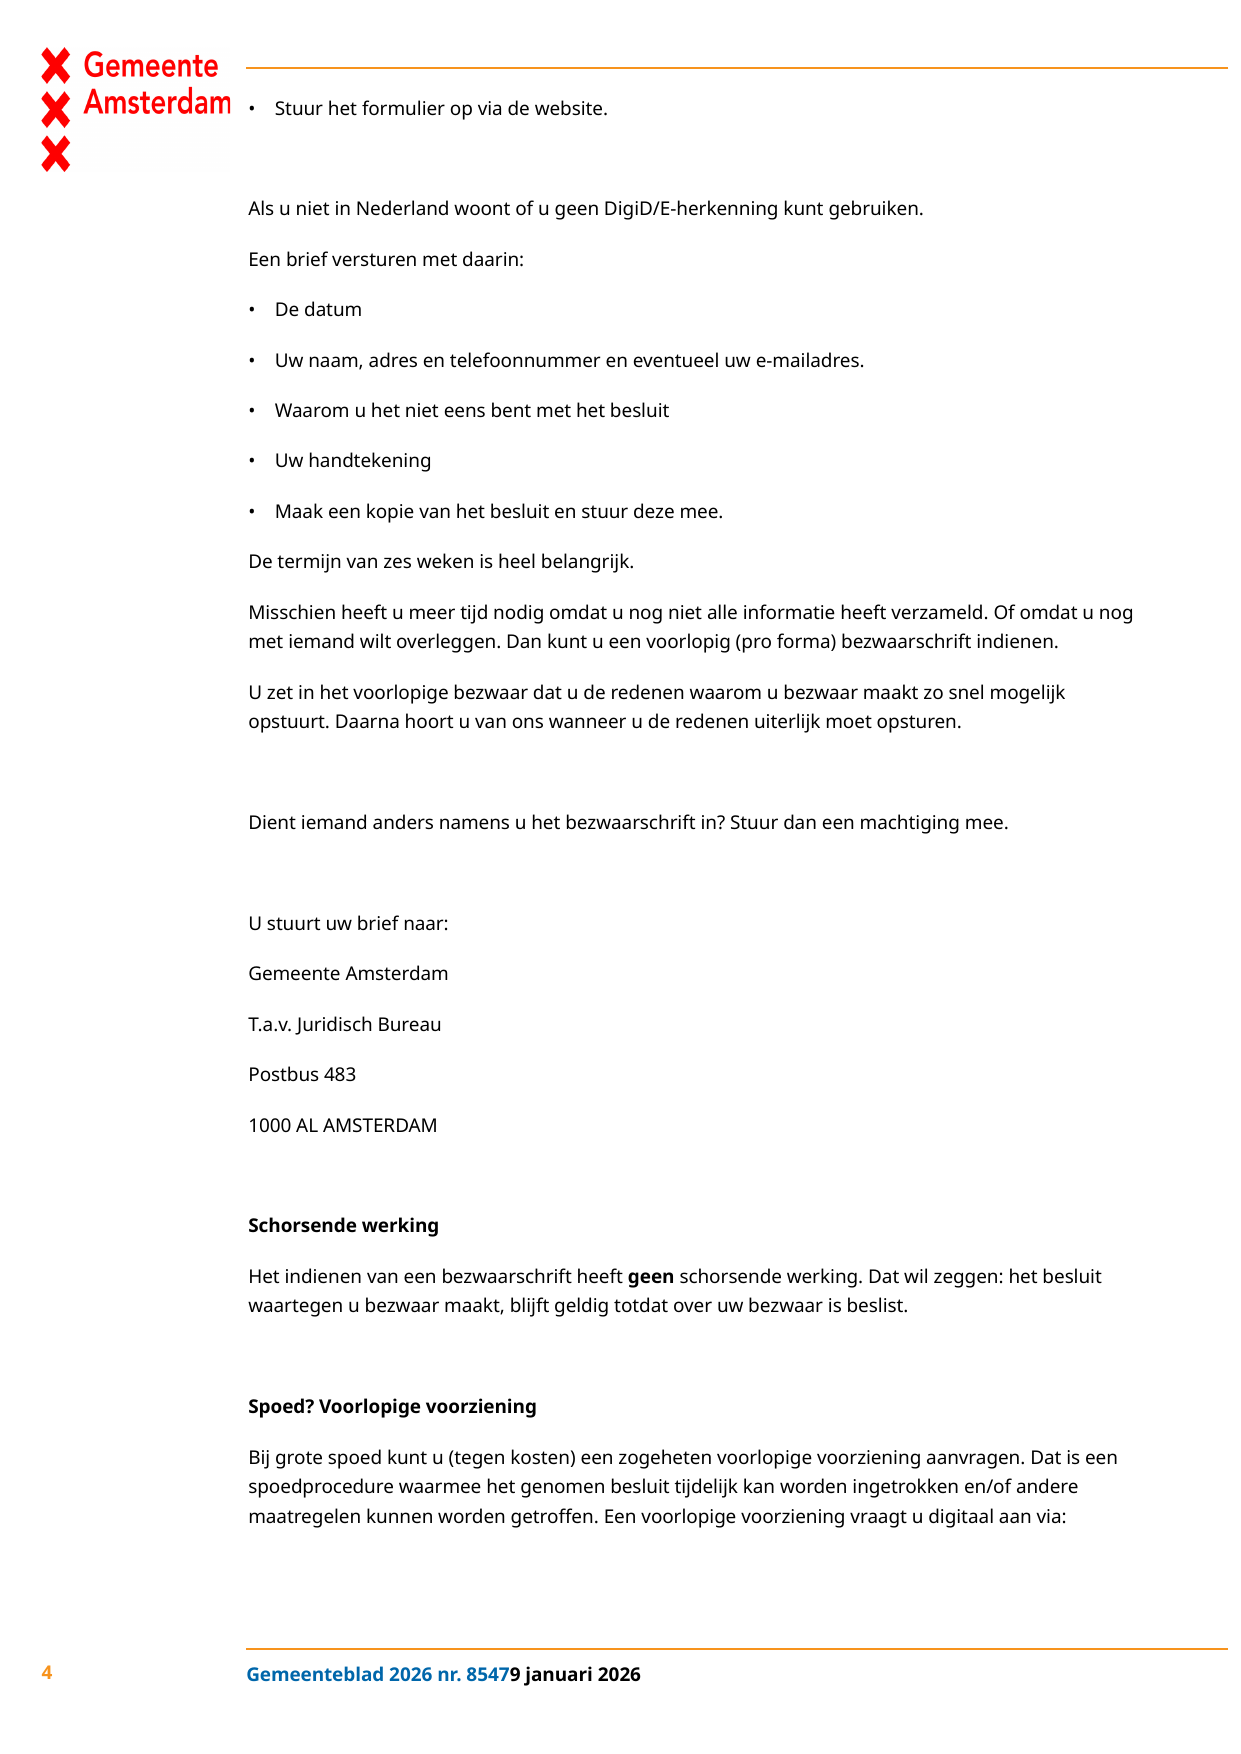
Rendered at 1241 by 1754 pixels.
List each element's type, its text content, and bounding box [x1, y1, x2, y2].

text Schorsende werking [248, 1213, 1152, 1238]
text Dient iemand anders namens u het bezwaarschrift in? Stuur dan een machtiging mee. [248, 809, 1152, 835]
text U stuurt uw brief naar: [248, 910, 1152, 936]
text De termijn van zes weken is heel belangrijk. [248, 548, 1152, 574]
text • De datum [248, 296, 1152, 322]
text Gemeente Amsterdam [248, 961, 1152, 986]
text T.a.v. Juridisch Bureau [248, 1011, 1152, 1037]
text Spoed? Voorlopige voorziening [248, 1393, 1152, 1419]
text U zet in het voorlopige bezwaar dat u de redenen waarom u bezwaar maakt zo snel mogelijk opstuurt. Daarna hoort u van ons wanneer u de redenen uiterlijk moet opsturen. [248, 679, 1152, 734]
text Postbus 483 [248, 1061, 1152, 1087]
text Een brief versturen met daarin: [248, 246, 1152, 272]
picture [41, 47, 231, 172]
text 1000 AL AMSTERDAM [248, 1112, 1152, 1138]
text • Waarom u het niet eens bent met het besluit [248, 397, 1152, 423]
text • Uw naam, adres en telefoonnummer en eventueel uw e-mailadres. [248, 347, 1152, 373]
text Het indienen van een bezwaarschrift heeft geen schorsende werking. Dat wil zeggen: het besluit waartegen u bezwaar maakt, blijft geldig totdat over uw bezwaar is beslist. [248, 1263, 1152, 1318]
text • Maak een kopie van het besluit en stuur deze mee. [248, 498, 1152, 524]
text Bij grote spoed kunt u (tegen kosten) een zogeheten voorlopige voorziening aanvragen. Dat is een spoedprocedure waarmee het genomen besluit tijdelijk kan worden ingetrokken en/of andere maatregelen kunnen worden getroffen. Een voorlopige voorziening vraagt u digitaal aan via: [248, 1444, 1152, 1529]
text Als u niet in Nederland woont of u geen DigiD/E-herkenning kunt gebruiken. [248, 196, 1152, 221]
text Misschien heeft u meer tijd nodig omdat u nog niet alle informatie heeft verzameld. Of omdat u nog met iemand wilt overleggen. Dan kunt u een voorlopig (pro forma) bezwaarschrift indienen. [248, 599, 1152, 654]
text • Stuur het formulier op via de website. [248, 95, 1152, 121]
text • Uw handtekening [248, 448, 1152, 473]
